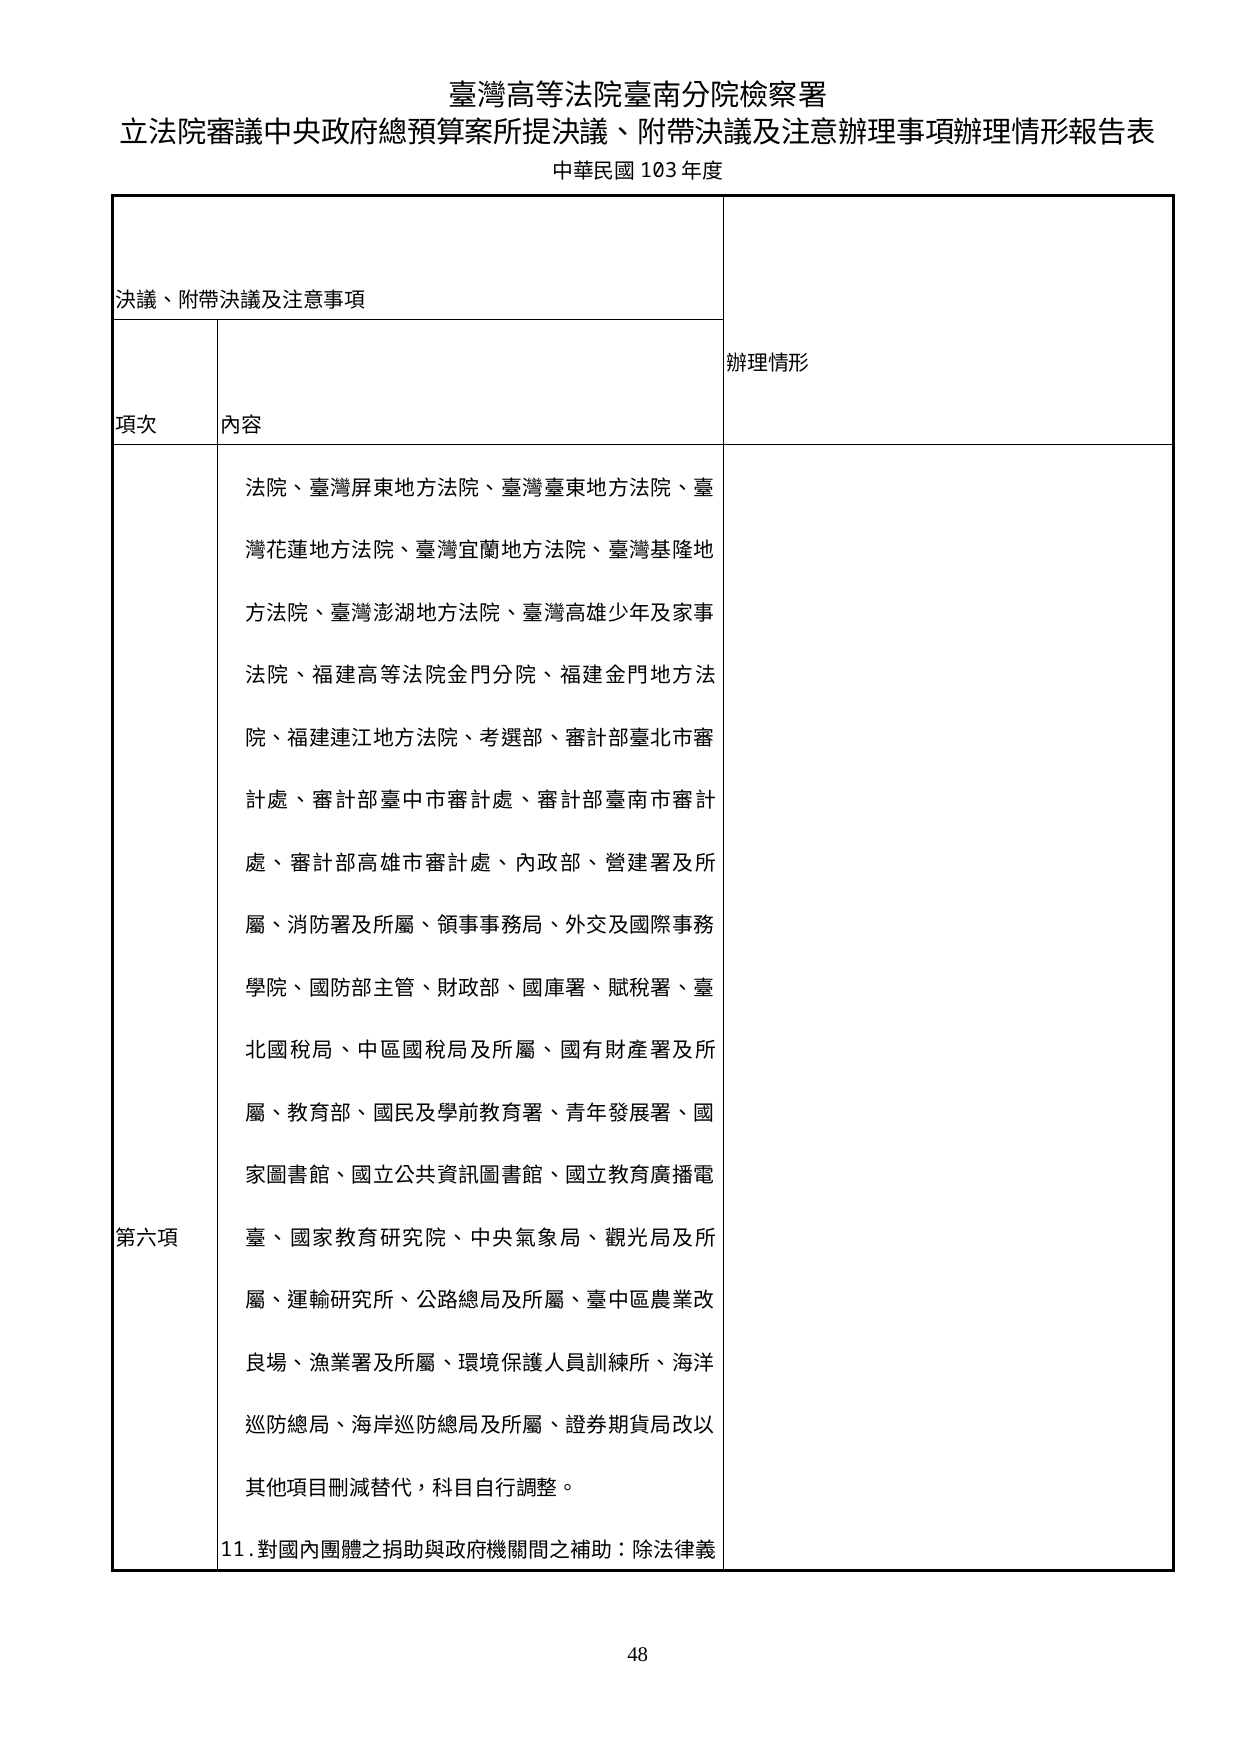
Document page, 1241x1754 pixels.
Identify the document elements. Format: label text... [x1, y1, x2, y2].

table_cell 第六項 [114, 445, 217, 1569]
table_cell 法院、臺灣屏東地方法院、臺灣臺東地方法院、臺灣花蓮地方法院、臺灣宜蘭地方法院、臺灣基隆地方法院、臺灣澎湖地方法院、臺灣高雄少年及家事法院、福建高等法院金門分院、福建金門地方法院、福建連江地方法院、考選部、審計部臺北市審計處、審計部臺中市審計處、審計部臺南市審計處、審計部高雄市審計處、內政部、營建署及所屬、消防署及所屬、領事事務局、外交及國際事務學院、國防部主管、財政部、國庫署、賦稅署、臺北國稅局、中區國稅局及所屬、國有財產署及所屬、教育部、國民及學前教育署、青年發展署、國家圖書館、國立公共資訊圖書館、國立教育廣播電臺、國家教育研究院、中央氣象局、觀光局及所屬、運輸研究所、公路總局及所屬、臺中區農業改良場、漁業署及所屬、環境保護人員訓練所、海洋巡防總局、海岸巡防總局及所屬、證券期貨局改以其他項目刪減替代，科目自行調整。 11.對國內團體之捐助與政府機關間之補助：除法律義 [218, 445, 723, 1569]
table_cell 內容 [218, 320, 723, 444]
table_cell 項次 [114, 320, 217, 444]
table_header 辦理情形 [724, 197, 1172, 444]
table_header 決議、附帶決議及注意事項 [114, 197, 723, 319]
table_cell [724, 445, 1172, 1569]
